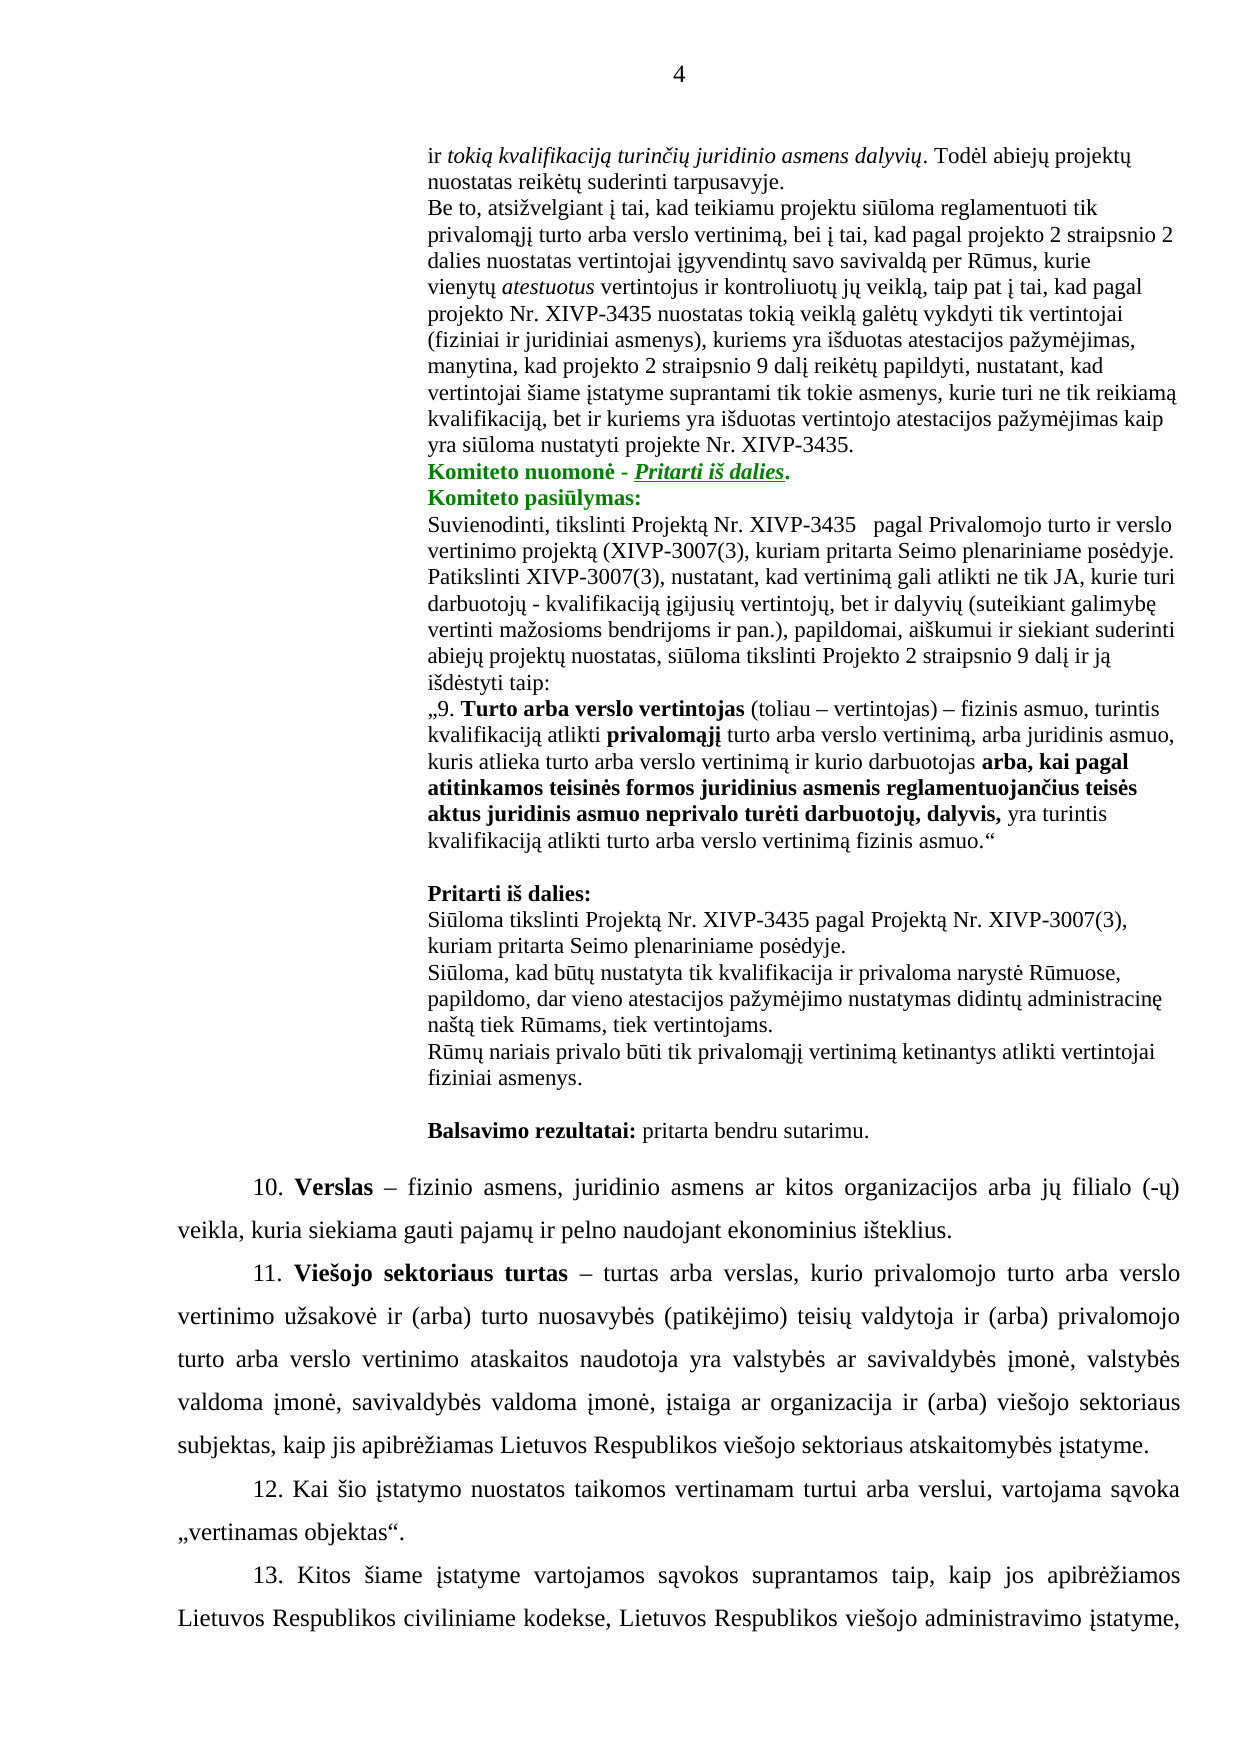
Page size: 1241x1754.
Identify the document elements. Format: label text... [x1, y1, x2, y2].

text Patikslinti XIVP-3007(3), nustatant, kad vertinimą gali atlikti ne tik JA, kurie turi darbuotojų - kvalifikaciją įgijusių vertintojų, bet ir dalyvių (suteikiant galimybę vertinti mažosioms bendrijoms ir pan.), papildomai, aiškumui ir siekiant suderinti abiejų projektų nuostatas, siūloma tikslinti Projekto 2 straipsnio 9 dalį ir ją išdėstyti taip: [427, 563, 1181, 695]
text Siūloma tikslinti Projektą Nr. XIVP-3435 pagal Projektą Nr. XIVP-3007(3), kuriam pritarta Seimo plenariniame posėdyje. [427, 906, 1175, 959]
text 13. Kitos šiame įstatyme vartojamos sąvokos suprantamos taip, kaip jos apibrėžiamos Lietuvos Respublikos civiliniame kodekse, Lietuvos Respublikos viešojo administravimo įstatyme, [177, 1560, 1181, 1632]
text Balsavimo rezultatai: pritarta bendru sutarimu. [427, 1117, 1181, 1143]
text 11. Viešojo sektoriaus turtas – turtas arba verslas, kurio privalomojo turto arba verslo vertinimo užsakovė ir (arba) turto nuosavybės (patikėjimo) teisių valdytoja ir (arba) privalomojo turto arba verslo vertinimo ataskaitos naudotoja yra valstybės ar savivaldybės įmonė, valstybės valdoma įmonė, savivaldybės valdoma įmonė, įstaiga ar organizacija ir (arba) viešojo sektoriaus subjektas, kaip jis apibrėžiamas Lietuvos Respublikos viešojo sektoriaus atskaitomybės įstatyme. [177, 1258, 1181, 1459]
text Suvienodinti, tikslinti Projektą Nr. XIVP-3435 pagal Privalomojo turto ir verslo vertinimo projektą (XIVP-3007(3), kuriam pritarta Seimo plenariniame posėdyje. [427, 511, 1175, 563]
text 10. Verslas – fizinio asmens, juridinio asmens ar kitos organizacijos arba jų filialo (-ų) veikla, kuria siekiama gauti pajamų ir pelno naudojant ekonominius išteklius. [177, 1172, 1181, 1244]
text Pritarti iš dalies: [427, 879, 1175, 906]
text „9. Turto arba verslo vertintojas (toliau – vertintojas) – fizinis asmuo, turintis kvalifikaciją atlikti privalomąjį turto arba verslo vertinimą, arba juridinis asmuo, kuris atlieka turto arba verslo vertinimą ir kurio darbuotojas arba, kai pagal atitinkamos teisinės formos juridinius asmenis reglamentuojančius teisės aktus juridinis asmuo neprivalo turėti darbuotojų, dalyvis, yra turintis kvalifikaciją atlikti turto arba verslo vertinimą fizinis asmuo.“ [427, 695, 1181, 853]
text Siūloma, kad būtų nustatyta tik kvalifikacija ir privaloma narystė Rūmuose, papildomo, dar vieno atestacijos pažymėjimo nustatymas didintų administracinę naštą tiek Rūmams, tiek vertintojams. [427, 959, 1175, 1038]
text Be to, atsižvelgiant į tai, kad teikiamu projektu siūloma reglamentuoti tik privalomąjį turto arba verslo vertinimą, bei į tai, kad pagal projekto 2 straipsnio 2 dalies nuostatas vertintojai įgyvendintų savo savivaldą per Rūmus, kurie vienytų atestuotus vertintojus ir kontroliuotų jų veiklą, taip pat į tai, kad pagal projekto Nr. XIVP-3435 nuostatas tokią veiklą galėtų vykdyti tik vertintojai (fiziniai ir juridiniai asmenys), kuriems yra išduotas atestacijos pažymėjimas, manytina, kad projekto 2 straipsnio 9 dalį reikėtų papildyti, nustatant, kad vertintojai šiame įstatyme suprantami tik tokie asmenys, kurie turi ne tik reikiamą kvalifikaciją, bet ir kuriems yra išduotas vertintojo atestacijos pažymėjimas kaip yra siūloma nustatyti projekte Nr. XIVP-3435. [427, 194, 1181, 458]
text Komiteto pasiūlymas: [427, 484, 1181, 511]
text ir tokią kvalifikaciją turinčių juridinio asmens dalyvių. Todėl abiejų projektų nuostatas reikėtų suderinti tarpusavyje. [427, 142, 1181, 194]
text Komiteto nuomonė - Pritarti iš dalies. [427, 458, 1181, 484]
text Rūmų nariais privalo būti tik privalomąjį vertinimą ketinantys atlikti vertintojai fiziniai asmenys. [427, 1038, 1181, 1090]
text 12. Kai šio įstatymo nuostatos taikomos vertinamam turtui arba verslui, vartojama sąvoka „vertinamas objektas“. [177, 1474, 1181, 1546]
